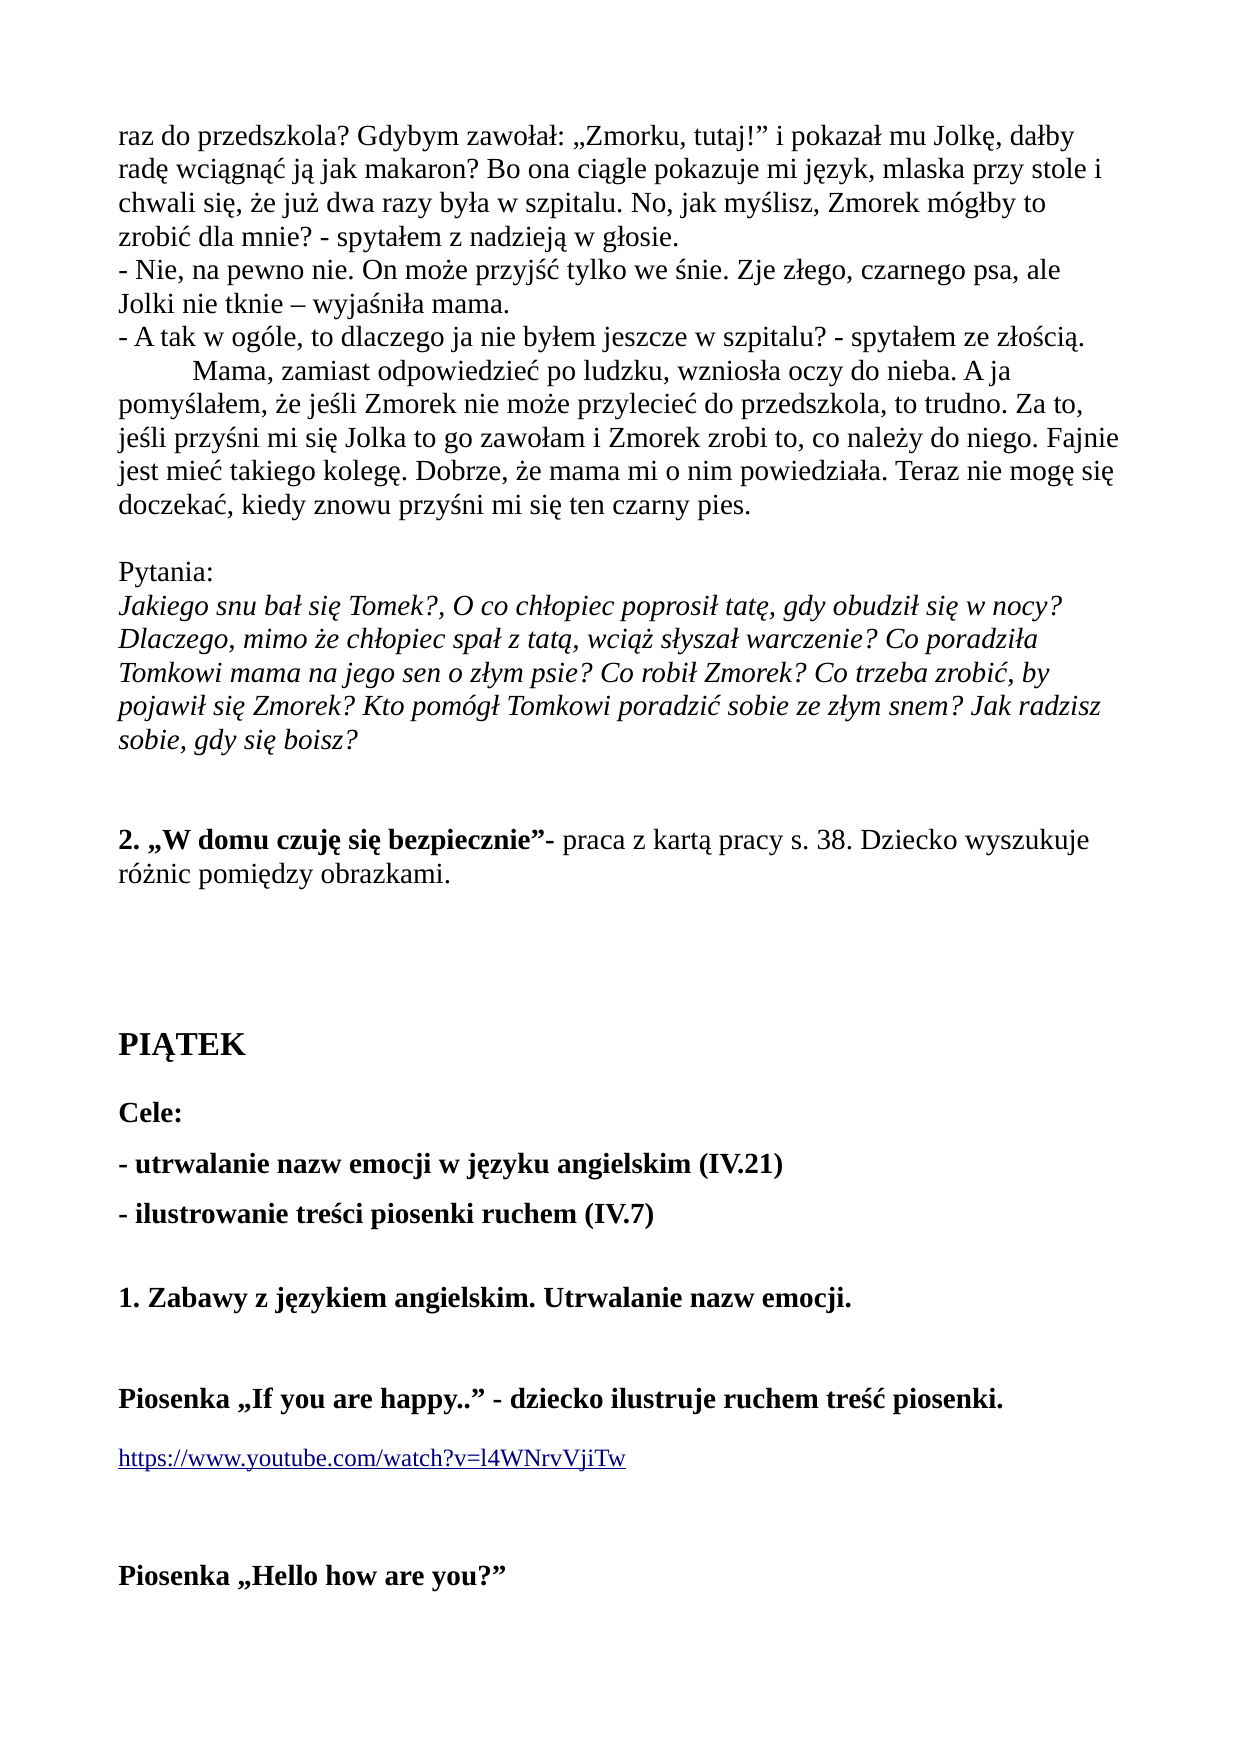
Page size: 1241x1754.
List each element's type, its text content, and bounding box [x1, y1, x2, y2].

text - A tak w ogóle, to dlaczego ja nie byłem jeszcze w szpitalu? - spytałem ze złością. [118, 319, 1122, 353]
text PIĄTEK [118, 1024, 1122, 1062]
text https://www.youtube.com/watch?v=l4WNrvVjiTw [118, 1443, 1122, 1472]
text Mama, zamiast odpowiedzieć po ludzku, wzniosła oczy do nieba. A ja pomyślałem, że jeśli Zmorek nie może przylecieć do przedszkola, to trudno. Za to, jeśli przyśni mi się Jolka to go zawołam i Zmorek zrobi to, co należy do niego. Fajnie jest mieć takiego kolegę. Dobrze, że mama mi o nim powiedziała. Teraz nie mogę się doczekać, kiedy znowu przyśni mi się ten czarny pies. [118, 353, 1122, 521]
text Piosenka „If you are happy..” - dziecko ilustruje ruchem treść piosenki. [118, 1381, 1122, 1414]
text raz do przedszkola? Gdybym zawołał: „Zmorku, tutaj!” i pokazał mu Jolkę, dałby radę wciągnąć ją jak makaron? Bo ona ciągle pokazuje mi język, mlaska przy stole i chwali się, że już dwa razy była w szpitalu. No, jak myślisz, Zmorek mógłby to zrobić dla mnie? - spytałem z nadzieją w głosie. [118, 118, 1122, 252]
text Cele: [118, 1096, 1122, 1129]
text - Nie, na pewno nie. On może przyjść tylko we śnie. Zje złego, czarnego psa, ale Jolki nie tknie – wyjaśniła mama. [118, 252, 1122, 319]
text Jakiego snu bał się Tomek?, O co chłopiec poprosił tatę, gdy obudził się w nocy? Dlaczego, mimo że chłopiec spał z tatą, wciąż słyszał warczenie? Co poradziła Tomkowi mama na jego sen o złym psie? Co robił Zmorek? Co trzeba zrobić, by pojawił się Zmorek? Kto pomógł Tomkowi poradzić sobie ze złym snem? Jak radzisz sobie, gdy się boisz? [118, 588, 1122, 755]
text 1. Zabawy z językiem angielskim. Utrwalanie nazw emocji. [118, 1280, 1122, 1314]
text - utrwalanie nazw emocji w języku angielskim (IV.21) [118, 1146, 1122, 1179]
text 2. „W domu czuję się bezpiecznie”- praca z kartą pracy s. 38. Dziecko wyszukuje różnic pomiędzy obrazkami. [118, 822, 1122, 889]
text - ilustrowanie treści piosenki ruchem (IV.7) [118, 1196, 1122, 1230]
text Piosenka „Hello how are you?” [118, 1558, 1122, 1592]
text Pytania: [118, 554, 1122, 588]
